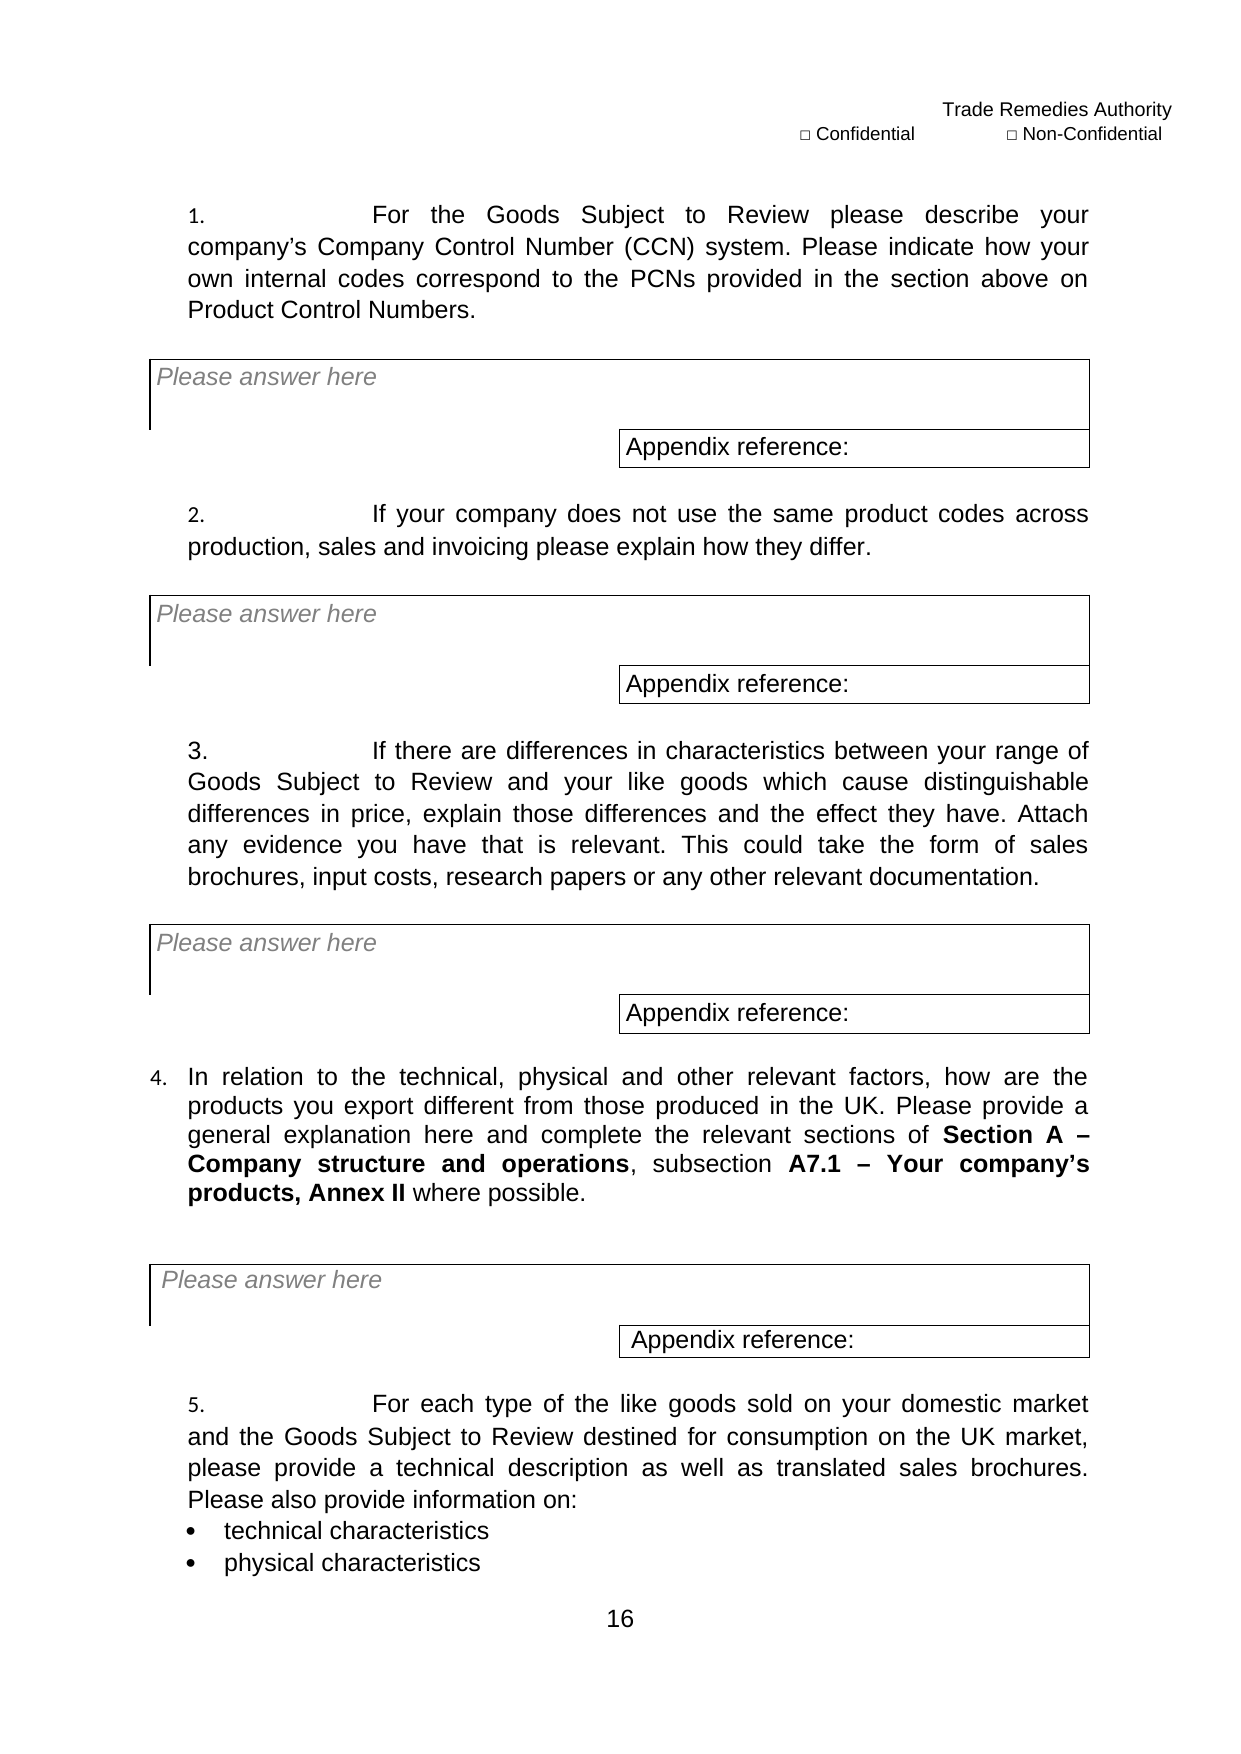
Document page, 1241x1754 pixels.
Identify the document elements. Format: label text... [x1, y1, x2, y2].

table_cell Appendix reference: [620, 430, 1089, 467]
table_cell [150, 666, 619, 703]
table_cell Appendix reference: [620, 995, 1089, 1032]
table_cell Appendix reference: [620, 1326, 1089, 1357]
list For each type of the like goods sold on your domestic market and the Goods Subject to Review destined for consumption on the UK market, please provide a technical description as well as translated sales brochures. Please also provide information on: [187, 1389, 1090, 1513]
table_cell [150, 995, 619, 1032]
table_header Please answer here [151, 1265, 1089, 1324]
table_cell [150, 1326, 619, 1357]
list In relation to the technical, physical and other relevant factors, how are the products you export different from those produced in the UK. Please provide a general explanation here and complete the relevant sections of Section A – Company structure and operations, subsection A7.1 – Your company’s products, Annex II where possible. [150, 1062, 1090, 1206]
table_cell [150, 430, 619, 467]
table_header Please answer here [151, 596, 1089, 664]
table_header Please answer here [151, 925, 1089, 994]
table_cell Appendix reference: [620, 666, 1089, 703]
table_header Please answer here [151, 360, 1089, 428]
list For the Goods Subject to Review please describe your company’s Company Control Number (CCN) system. Please indicate how your own internal codes correspond to the PCNs provided in the section above on Product Control Numbers. [187, 200, 1090, 324]
list physical characteristics [187, 1548, 1090, 1576]
list technical characteristics [187, 1516, 1090, 1545]
list If there are differences in characteristics between your range of Goods Subject to Review and your like goods which cause distinguishable differences in price, explain those differences and the effect they have. Attach any evidence you have that is relevant. This could take the form of sales brochures, input costs, research papers or any other relevant documentation. [187, 736, 1090, 891]
list If your company does not use the same product codes across production, sales and invoicing please explain how they differ. [187, 499, 1090, 560]
